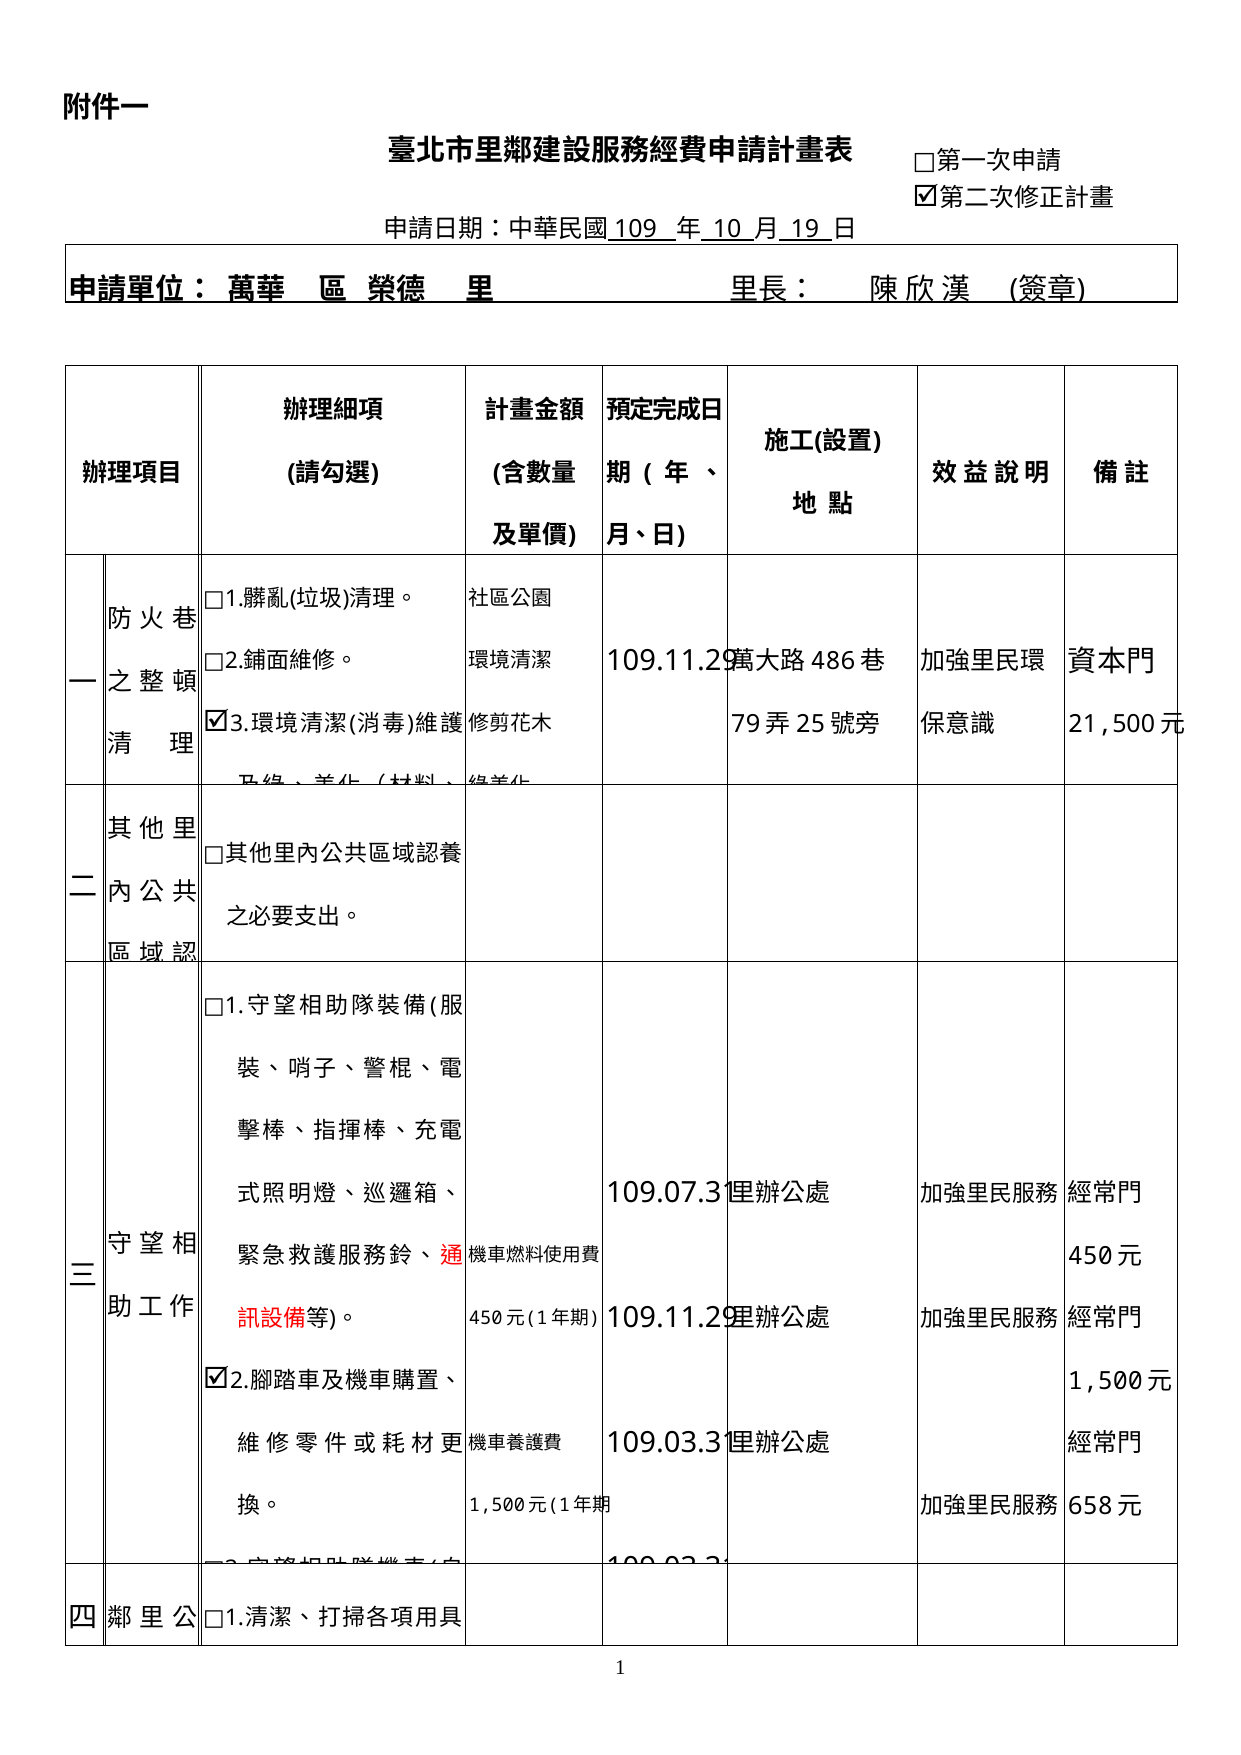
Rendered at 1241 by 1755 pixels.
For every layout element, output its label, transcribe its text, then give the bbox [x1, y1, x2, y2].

table_cell 一 [66, 555, 103, 784]
text 臺北市里鄰建設服務經費申請計畫表 [187, 126, 1053, 168]
text 申請日期：中華民國 109 年 10 月 19 日 [187, 208, 1053, 244]
table_header 預定完成日期(年、月、日) [603, 366, 727, 553]
table_cell [1065, 785, 1177, 961]
table_cell [1065, 1564, 1177, 1645]
table_cell 資本門 21,500元 [1065, 555, 1177, 784]
table_cell □1.清潔、打掃各項用具 之購置。 □2.澆灌設施設置維護及水費。 □3.其他經區公所核可之公園維護服務用途。 [202, 1564, 465, 1645]
table_cell □1.髒亂(垃圾)清理。 □2.鋪面維修。 3.環境清潔(消毒)維護及綠、美化（材料、花材、肥料、工資）。 □4.其他有關整頓工作用途。 [202, 555, 465, 784]
table_header 備 註 [1065, 366, 1177, 553]
table_cell 其他里內公共區域認養之必要支出 [106, 785, 198, 961]
table_cell 二 [66, 785, 103, 961]
table_header 施工(設置) 地 點 [728, 366, 917, 553]
table_cell 里辦公處 里辦公處 里辦公處 里內各處 (如附件地點) [728, 962, 917, 1563]
table_cell 社區公園 環境清潔 修剪花木 綠美化 工程費(1年期) 21,500元 [466, 555, 602, 784]
table_cell [603, 785, 727, 961]
table_cell [728, 1564, 917, 1645]
table_cell 守望相助工作 [106, 962, 198, 1563]
table_cell 三 [66, 962, 103, 1563]
text 附件一 [62, 84, 635, 126]
table_cell 萬大路486巷 79弄25號旁 [728, 555, 917, 784]
table_cell 109.11.29 [603, 555, 727, 784]
table_cell 四 [66, 1564, 103, 1645]
table_cell [918, 785, 1064, 961]
table_cell [603, 1564, 727, 1645]
table_cell □1.守望相助隊裝備(服裝、哨子、警棍、電擊棒、指揮棒、充電式照明燈、巡邏箱、緊急救護服務鈴、通訊設備等)。 2.腳踏車及機車購置、維修零件或耗材更換。 □3.守望相助隊機車(自備)油料補貼。 □4.感應器裝設、維修零件或耗材更換。 □5.守望相助工作相關之隊員參訪及研習活動。 □6.守相助隊點心費。 7.其他有關裝備、設施〈滅火器、消耗品等〉之購置、維修。 [202, 962, 465, 1563]
table_cell 經常門 450元 經常門 1,500元 經常門 658元 經常門 19,500元 經常門 合計 22,108元 元 [1065, 962, 1177, 1563]
table_cell [728, 785, 917, 961]
table_cell 機車燃料使用費 450元(1年期) 機車養護費 1,500元(1年期) 機車強制保險費 658元(1年期) 滅火器測水壓 換藥250×78 支=19,500元 [466, 962, 602, 1563]
table_cell 109.07.31 109.11.29 109.03.31 109.03.31 [603, 962, 727, 1563]
text 臺北市里鄰建設服務經費申請計畫表 [912, 213, 1137, 219]
table_cell 加強里民服務 加強里民服務 加強里民服務 保障里民安全 [918, 962, 1064, 1563]
table_cell [466, 1564, 602, 1645]
table_header 效 益 說 明 [918, 366, 1064, 553]
table_cell [918, 1564, 1064, 1645]
text 第二次修正計畫 [912, 177, 1137, 213]
text □第一次申請 [912, 141, 1137, 177]
table_cell 鄰里公 [106, 1564, 198, 1645]
table_header 辦理細項 (請勾選) [202, 366, 465, 553]
table_cell 加強里民環 保意識 [918, 555, 1064, 784]
table_header 申請單位： 萬華 區 榮德 里 里長： 陳 欣 漢 (簽章) [66, 245, 1177, 301]
table_cell [466, 785, 602, 961]
table_header 計畫金額 (含數量 及單價) [466, 366, 602, 553]
table_cell 防火巷之整頓清理 [106, 555, 198, 784]
table_header 辦理項目 [66, 366, 198, 553]
table_cell □其他里內公共區域認養之必要支出。 [202, 785, 465, 961]
